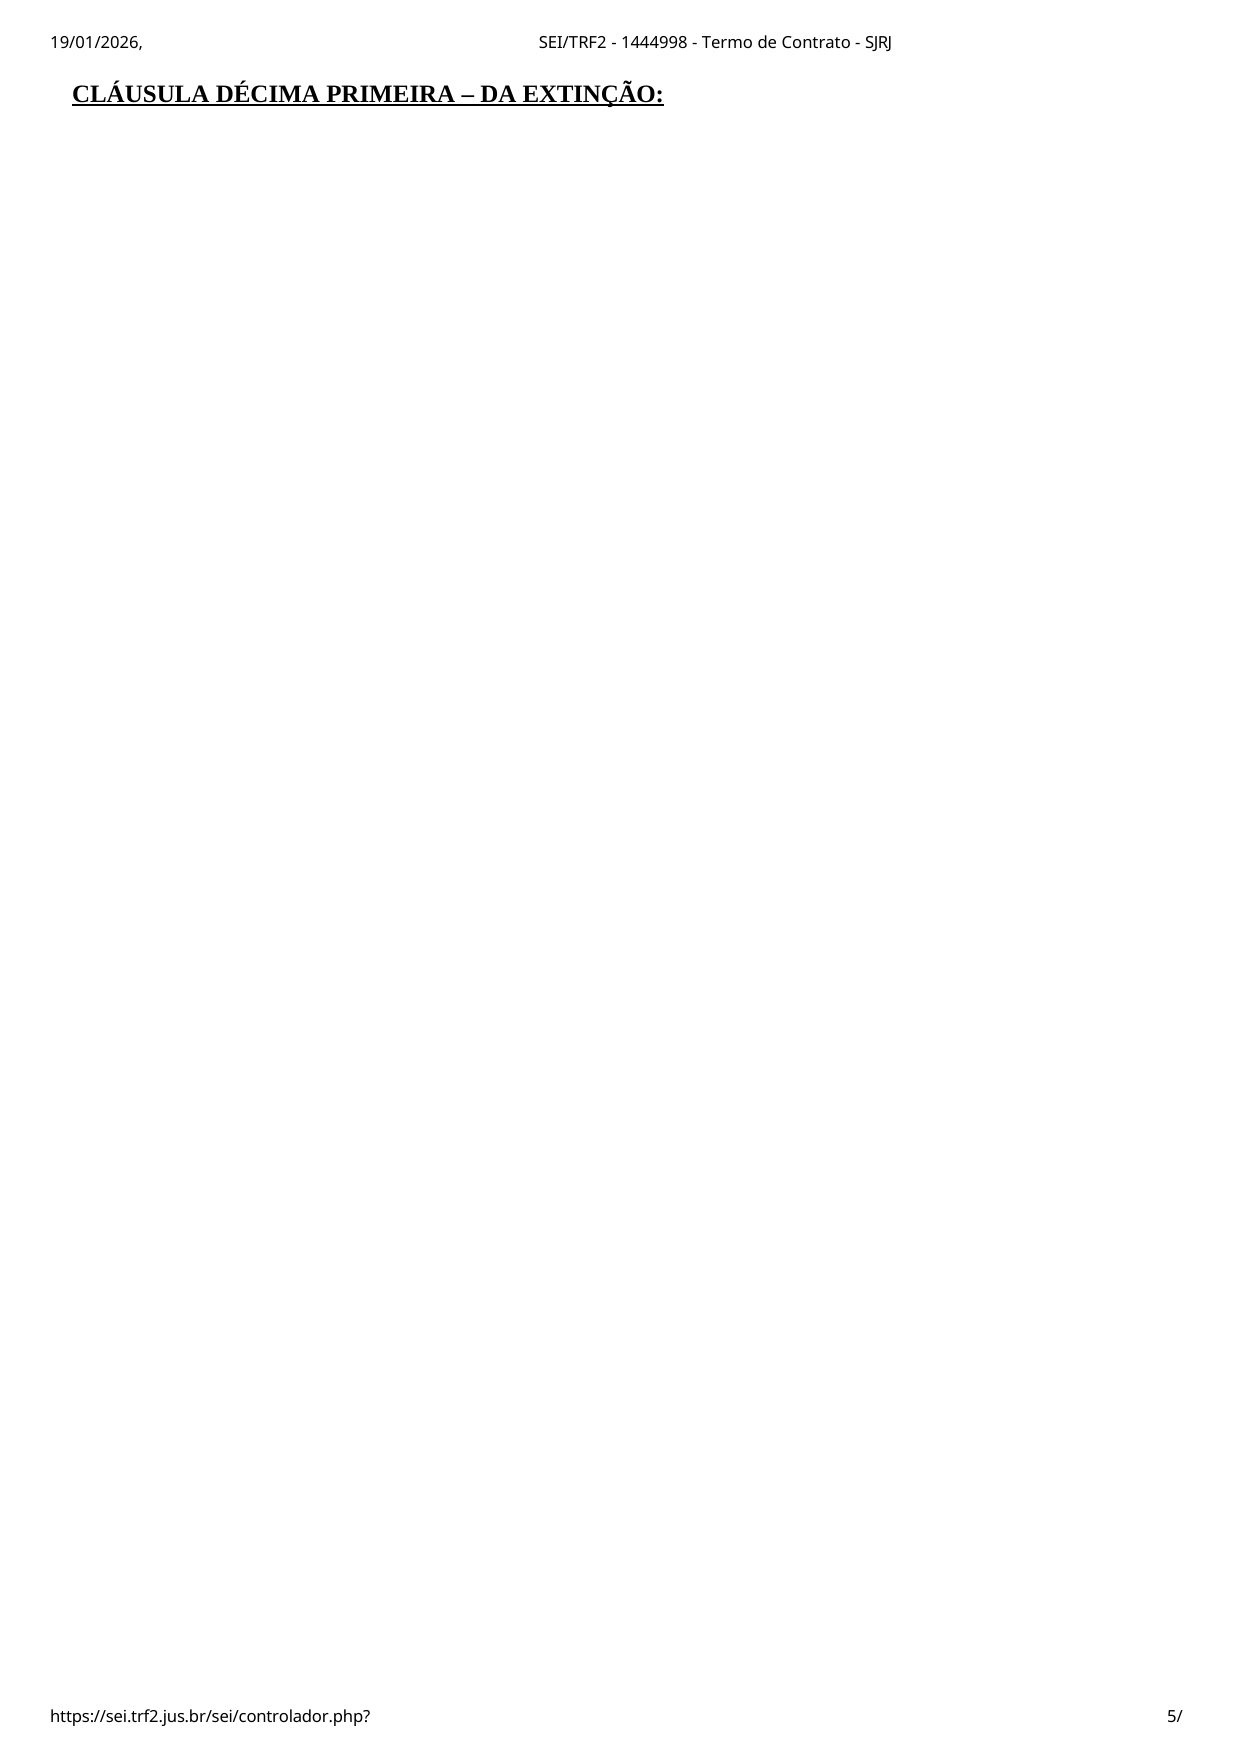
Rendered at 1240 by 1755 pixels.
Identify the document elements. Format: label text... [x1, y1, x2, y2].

subtitle CLÁUSULA DÉCIMA PRIMEIRA – DA EXTINÇÃO: [72, 79, 1181, 108]
